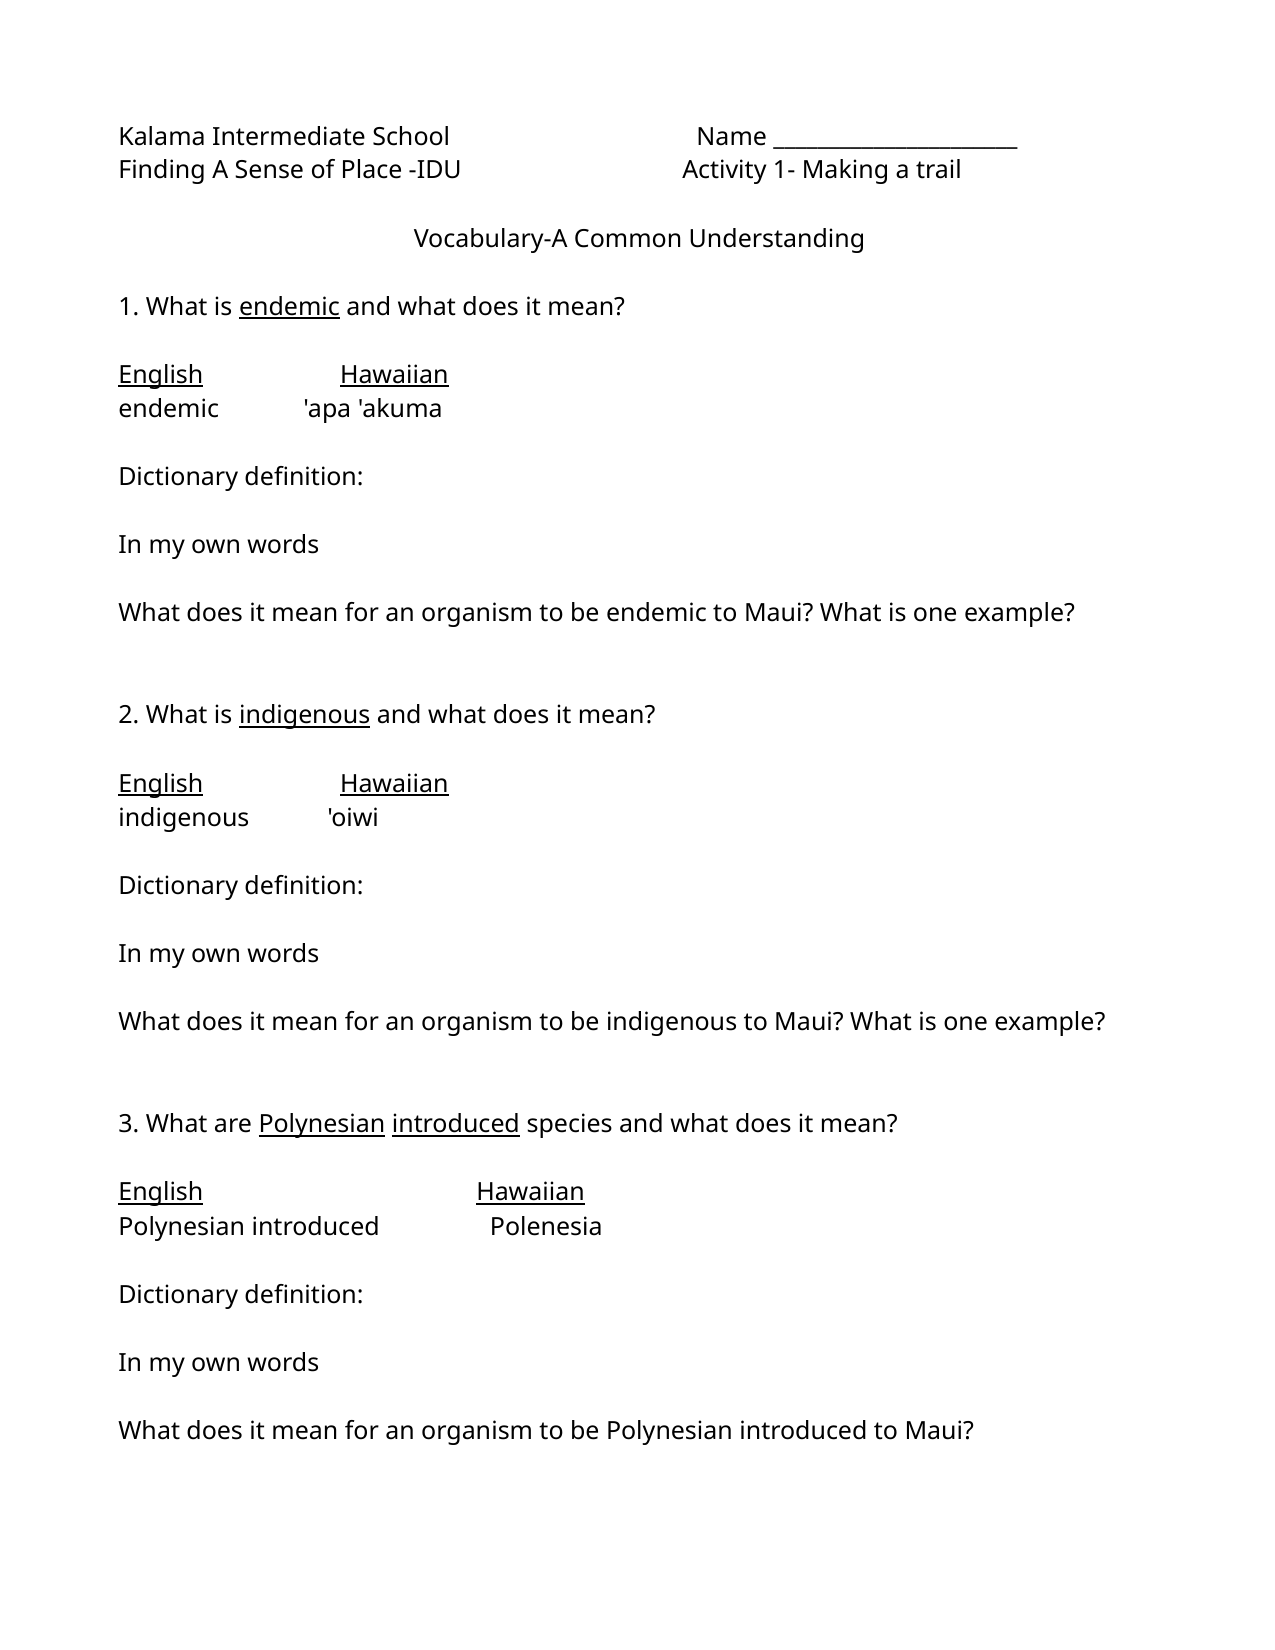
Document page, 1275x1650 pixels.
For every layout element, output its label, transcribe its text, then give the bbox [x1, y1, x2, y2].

text Dictionary definition: [118, 867, 1157, 902]
text Dictionary definition: [118, 1276, 1157, 1310]
text Dictionary definition: [118, 459, 1157, 493]
text English Hawaiian [118, 357, 1157, 391]
text Polynesian introduced Polenesia [118, 1208, 1157, 1242]
text 2. What is indigenous and what does it mean? [118, 697, 1157, 731]
text Kalama Intermediate School Name ______________________ [118, 118, 1157, 152]
text English Hawaiian [118, 1174, 1157, 1208]
text Finding A Sense of Place -IDU Activity 1- Making a trail [118, 152, 1157, 186]
text What does it mean for an organism to be indigenous to Maui? What is one example? [118, 1004, 1157, 1038]
text What does it mean for an organism to be Polynesian introduced to Maui? [118, 1412, 1157, 1447]
text In my own words [118, 527, 1157, 561]
text 3. What are Polynesian introduced species and what does it mean? [118, 1106, 1157, 1140]
text In my own words [118, 1344, 1157, 1378]
text In my own words [118, 936, 1157, 970]
text endemic 'apa 'akuma [118, 391, 1157, 425]
text What does it mean for an organism to be endemic to Maui? What is one example? [118, 595, 1157, 629]
text English Hawaiian [118, 765, 1157, 799]
text Vocabulary-A Common Understanding [118, 220, 1157, 254]
text indigenous 'oiwi [118, 799, 1157, 833]
text 1. What is endemic and what does it mean? [118, 288, 1157, 322]
